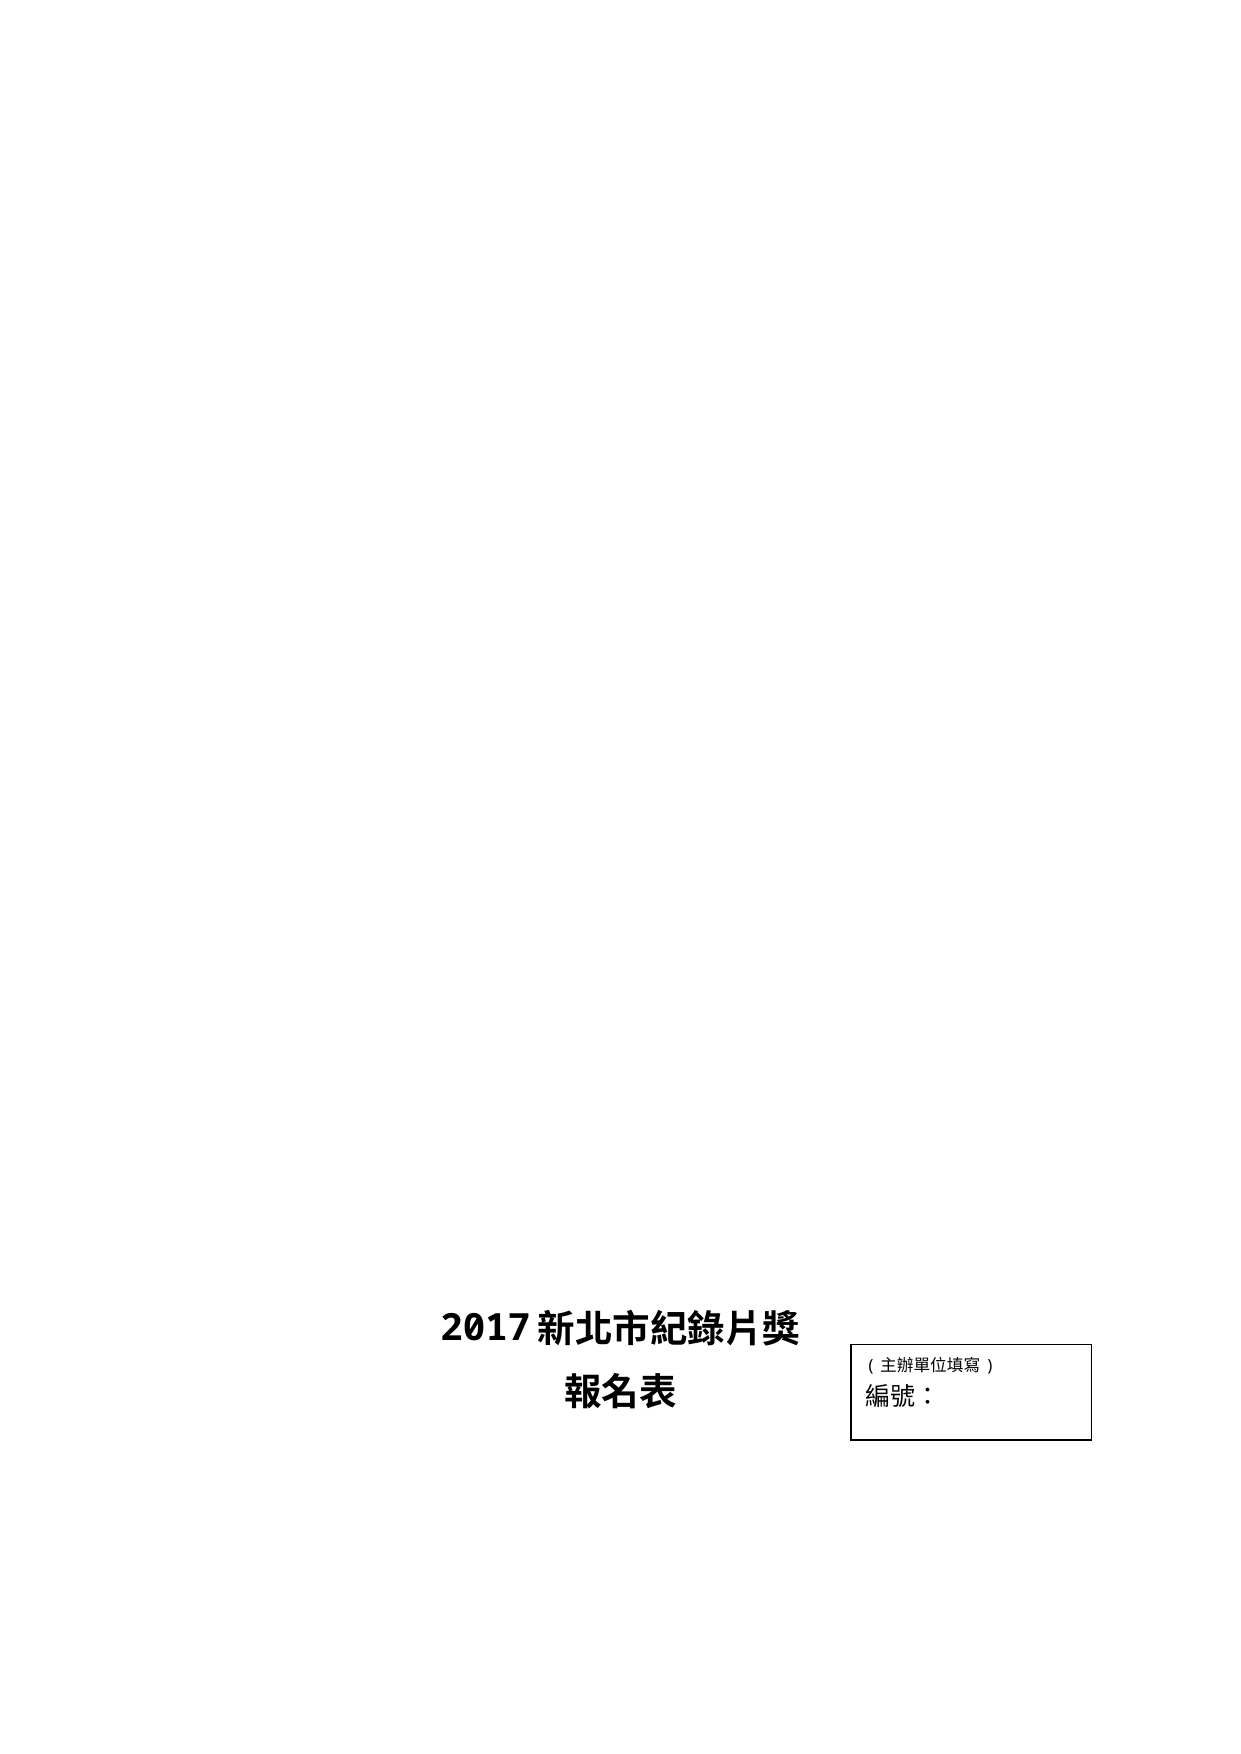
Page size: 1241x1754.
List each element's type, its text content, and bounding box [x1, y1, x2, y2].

text 2017新北市紀錄片獎 [148, 1284, 1092, 1347]
text 報名表 [148, 1347, 850, 1409]
